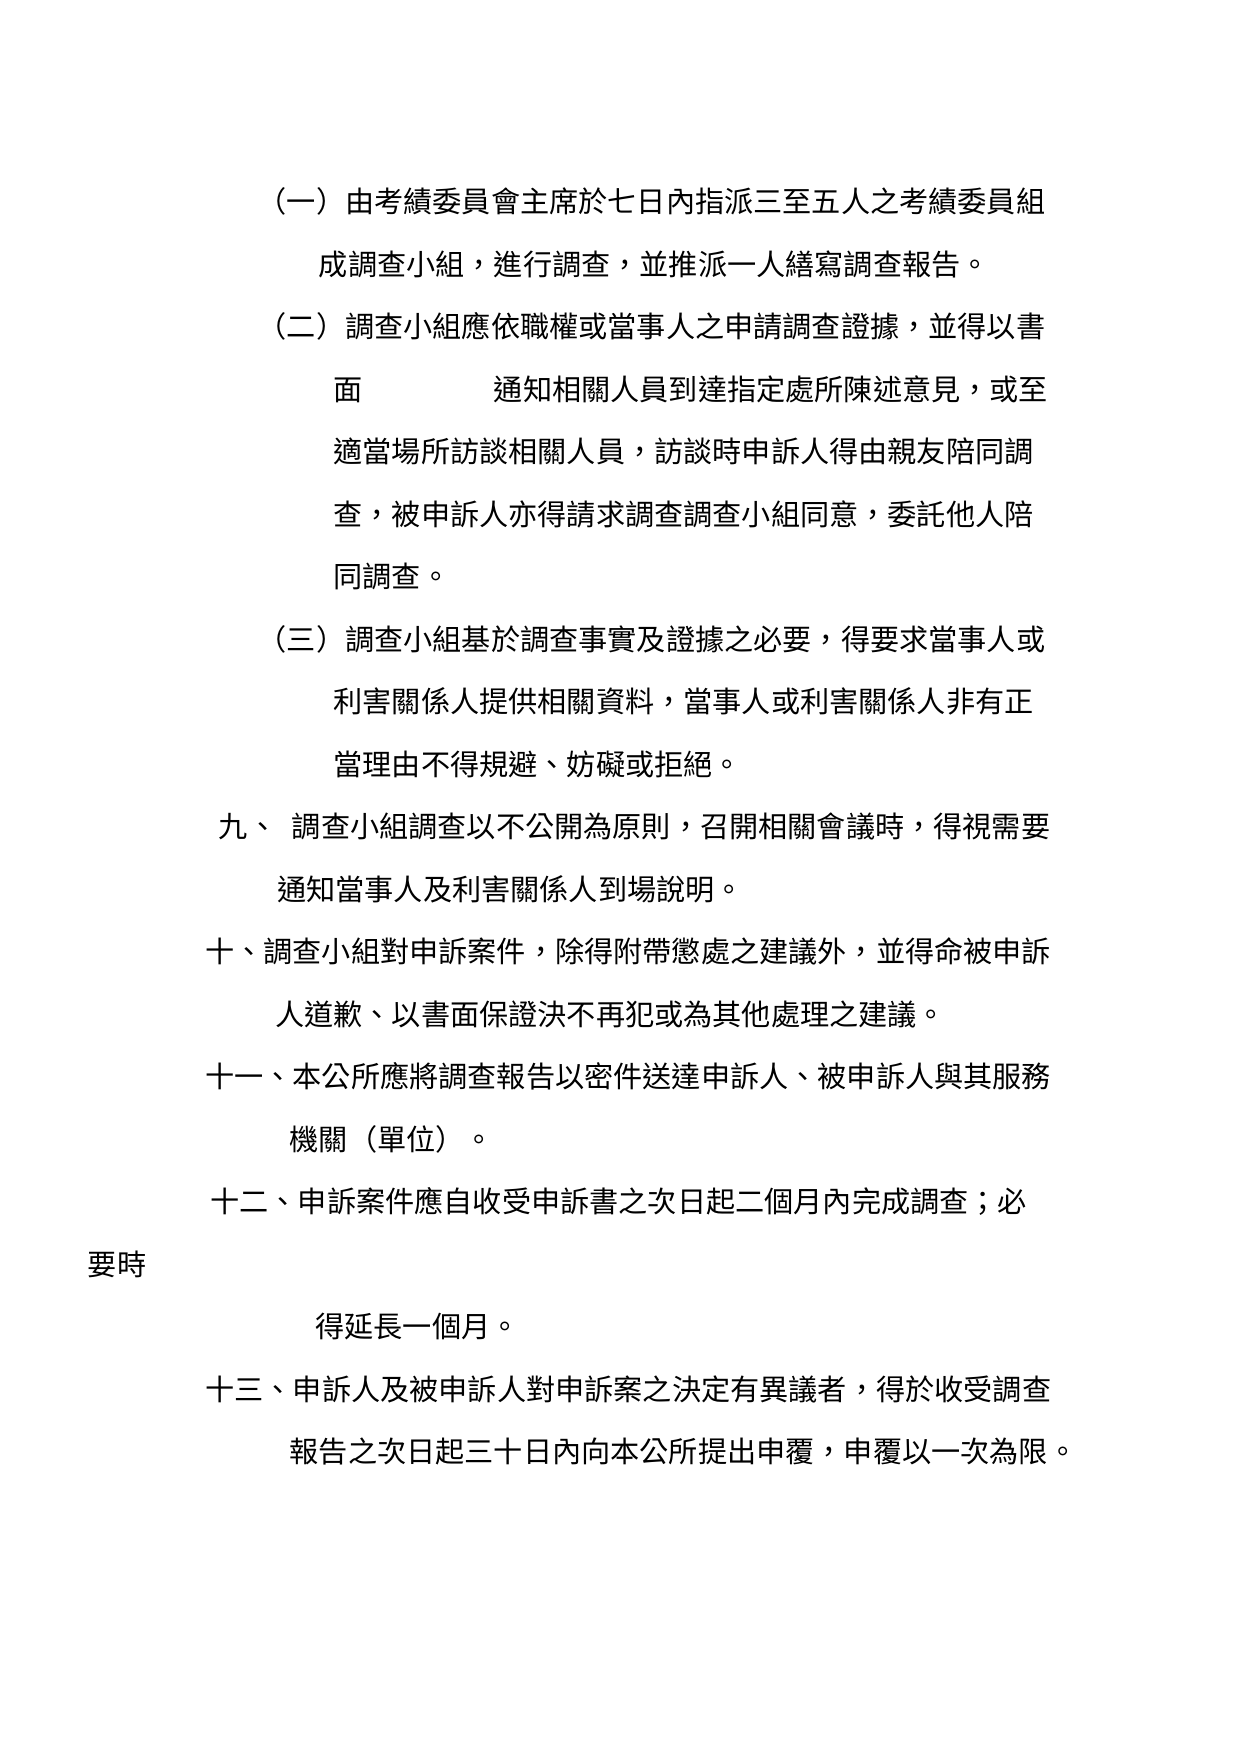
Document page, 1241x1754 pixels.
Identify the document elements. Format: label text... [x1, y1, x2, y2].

text （三）調查小組基於調查事實及證據之必要，得要求當事人或利害關係人提供相關資料，當事人或利害關係人非有正當理由不得規避、妨礙或拒絕。 [187, 596, 1053, 783]
text 十一、本公所應將調查報告以密件送達申訴人、被申訴人與其服務機關（單位）。 [187, 1033, 1053, 1158]
text 得延長一個月。 [88, 1283, 1053, 1346]
text 九、 調查小組調查以不公開為原則，召開相關會議時，得視需要通知當事人及利害關係人到場說明。 [131, 783, 1053, 908]
text 十、調查小組對申訴案件，除得附帶懲處之建議外，並得命被申訴人道歉、以書面保證決不再犯或為其他處理之建議。 [187, 908, 1053, 1033]
text 十三、申訴人及被申訴人對申訴案之決定有異議者，得於收受調查報告之次日起三十日內向本公所提出申覆，申覆以一次為限。 [187, 1346, 1053, 1471]
text 十二、申訴案件應自收受申訴書之次日起二個月內完成調查；必要時 [88, 1158, 1053, 1283]
text （二）調查小組應依職權或當事人之申請調查證據，並得以書面 通知相關人員到達指定處所陳述意見，或至適當場所訪談相關人員，訪談時申訴人得由親友陪同調查，被申訴人亦得請求調查調查小組同意，委託他人陪同調查。 [187, 283, 1053, 596]
text （一）由考績委員會主席於七日內指派三至五人之考績委員組成調查小組，進行調查，並推派一人繕寫調查報告。 [187, 158, 1053, 283]
